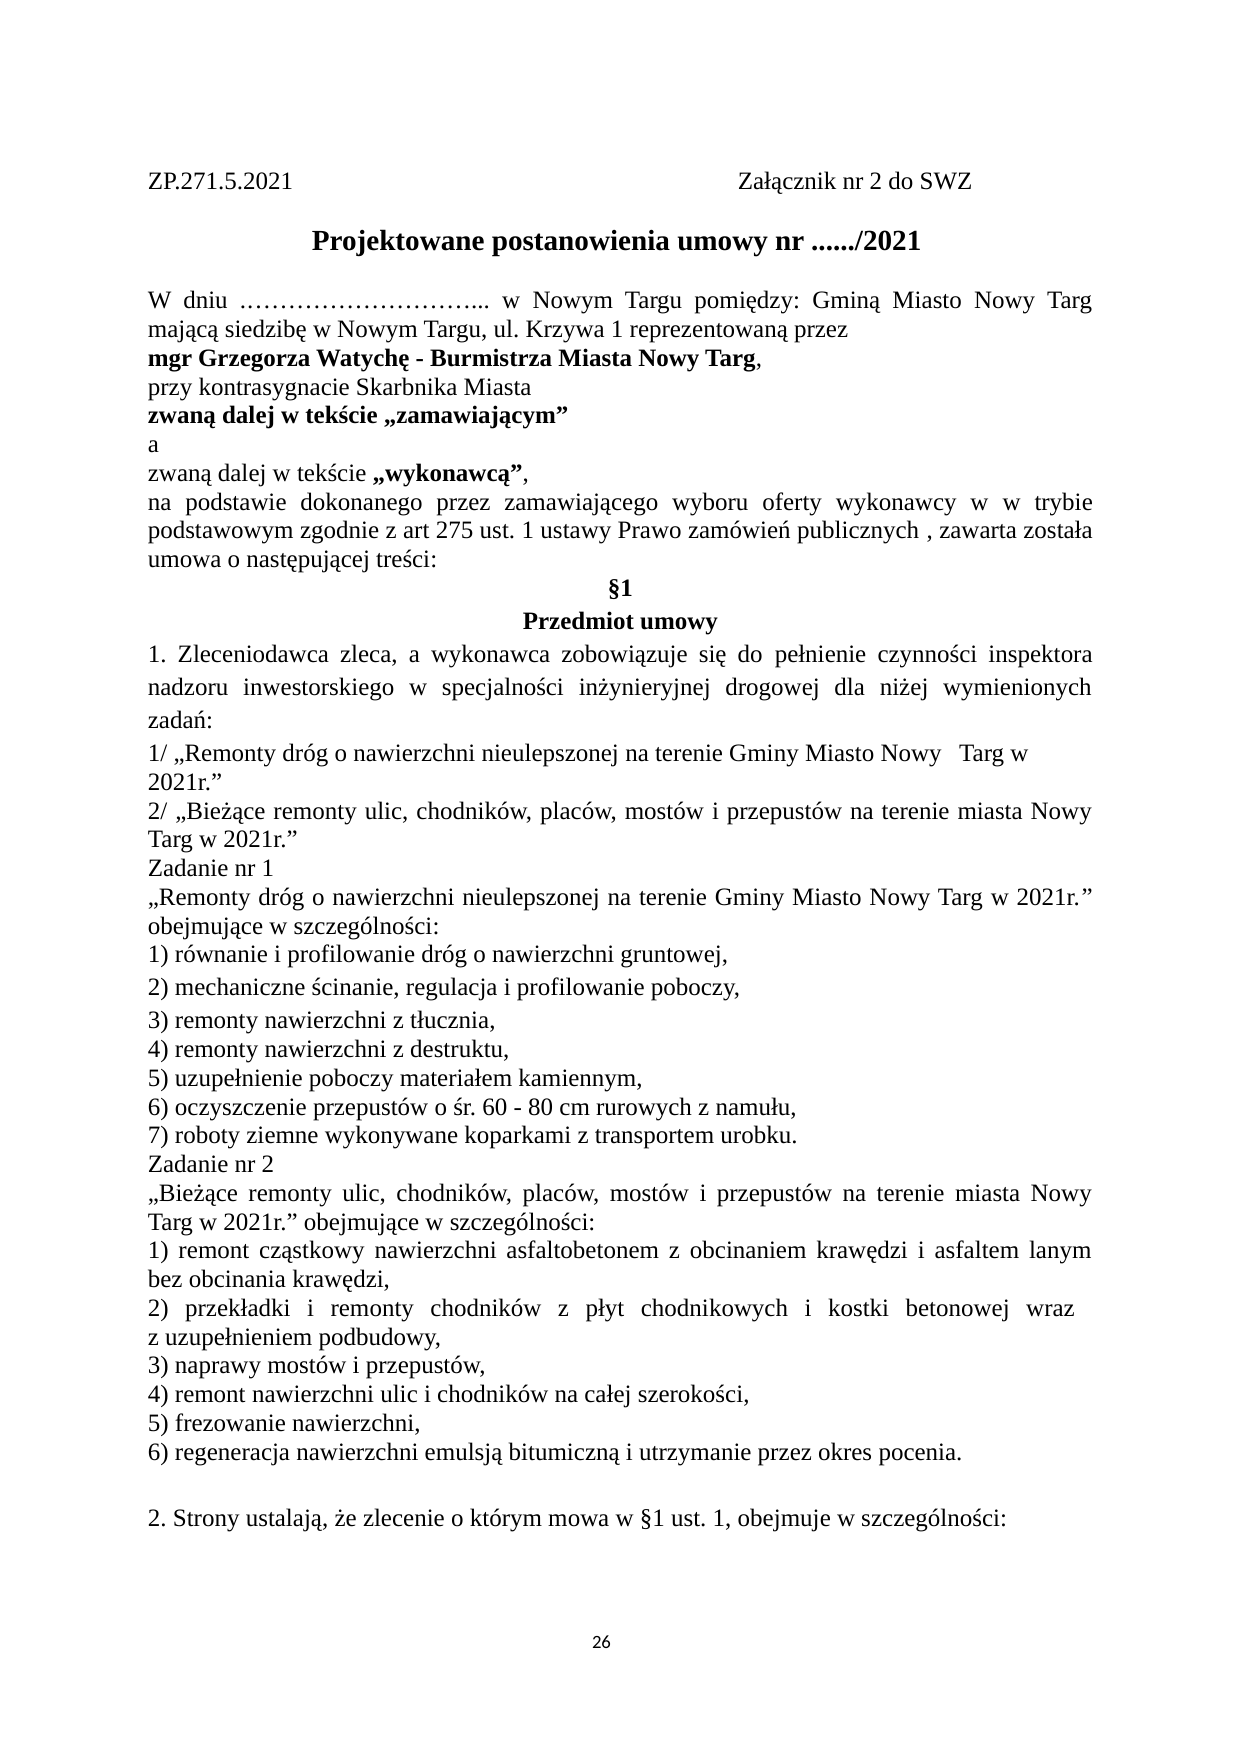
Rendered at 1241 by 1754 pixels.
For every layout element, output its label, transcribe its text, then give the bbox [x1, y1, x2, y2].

text 2/ „Bieżące remonty ulic, chodników, placów, mostów i przepustów na terenie miasta Nowy Targ w 2021r.” [148, 796, 1093, 853]
text przy kontrasygnacie Skarbnika Miasta [148, 372, 1093, 401]
text Zadanie nr 2 [148, 1149, 1093, 1178]
text 5) uzupełnienie poboczy materiałem kamiennym, [148, 1063, 1093, 1092]
text 1/ „Remonty dróg o nawierzchni nieulepszonej na terenie Gminy Miasto Nowy Targ w 2021r.” [148, 738, 1093, 796]
text Przedmiot umowy [148, 606, 1093, 635]
text a [148, 429, 1093, 458]
text „Bieżące remonty ulic, chodników, placów, mostów i przepustów na terenie miasta Nowy Targ w 2021r.” obejmujące w szczególności: [148, 1178, 1093, 1236]
text 3) remonty nawierzchni z tłucznia, [148, 1006, 1093, 1034]
text 2) mechaniczne ścinanie, regulacja i profilowanie poboczy, [148, 972, 1093, 1001]
text mgr Grzegorza Watychę - Burmistrza Miasta Nowy Targ, [148, 343, 1093, 372]
text 6) oczyszczenie przepustów o śr. 60 - 80 cm rurowych z namułu, [148, 1092, 1093, 1121]
text 4) remonty nawierzchni z destruktu, [148, 1034, 1093, 1063]
text 1) remont cząstkowy nawierzchni asfaltobetonem z obcinaniem krawędzi i asfaltem lanym bez obcinania krawędzi, [148, 1236, 1093, 1293]
subtitle Projektowane postanowienia umowy nr ....../2021 [148, 223, 1093, 257]
text W dniu .………………………... w Nowym Targu pomiędzy: Gminą Miasto Nowy Targ mającą siedzibę w Nowym Targu, ul. Krzywa 1 reprezentowaną przez [148, 286, 1093, 343]
text 2) przekładki i remonty chodników z płyt chodnikowych i kostki betonowej wraz z uzupełnieniem podbudowy, [148, 1293, 1093, 1351]
text 3) naprawy mostów i przepustów, [148, 1351, 1093, 1379]
text 1. Zleceniodawca zleca, a wykonawca zobowiązuje się do pełnienie czynności inspektora nadzoru inwestorskiego w specjalności inżynieryjnej drogowej dla niżej wymienionych zadań: [148, 639, 1093, 734]
text zwaną dalej w tekście „zamawiającym” [148, 401, 1093, 429]
text §1 [148, 573, 1093, 602]
text 4) remont nawierzchni ulic i chodników na całej szerokości, [148, 1379, 1093, 1408]
text 2. Strony ustalają, że zlecenie o którym mowa w §1 ust. 1, obejmuje w szczególności: [148, 1503, 1093, 1532]
text 6) regeneracja nawierzchni emulsją bitumiczną i utrzymanie przez okres pocenia. [148, 1437, 1093, 1466]
text 1) równanie i profilowanie dróg o nawierzchni gruntowej, [148, 939, 1093, 968]
text zwaną dalej w tekście „wykonawcą”, [148, 458, 1093, 487]
text Zadanie nr 1 [148, 853, 1093, 882]
text ZP.271.5.2021 Załącznik nr 2 do SWZ [148, 166, 1093, 194]
text 5) frezowanie nawierzchni, [148, 1408, 1093, 1437]
text „Remonty dróg o nawierzchni nieulepszonej na terenie Gminy Miasto Nowy Targ w 2021r.” obejmujące w szczególności: [148, 882, 1093, 939]
text na podstawie dokonanego przez zamawiającego wyboru oferty wykonawcy w w trybie podstawowym zgodnie z art 275 ust. 1 ustawy Prawo zamówień publicznych , zawarta została umowa o następującej treści: [148, 487, 1093, 573]
text 7) roboty ziemne wykonywane koparkami z transportem urobku. [148, 1121, 1093, 1149]
